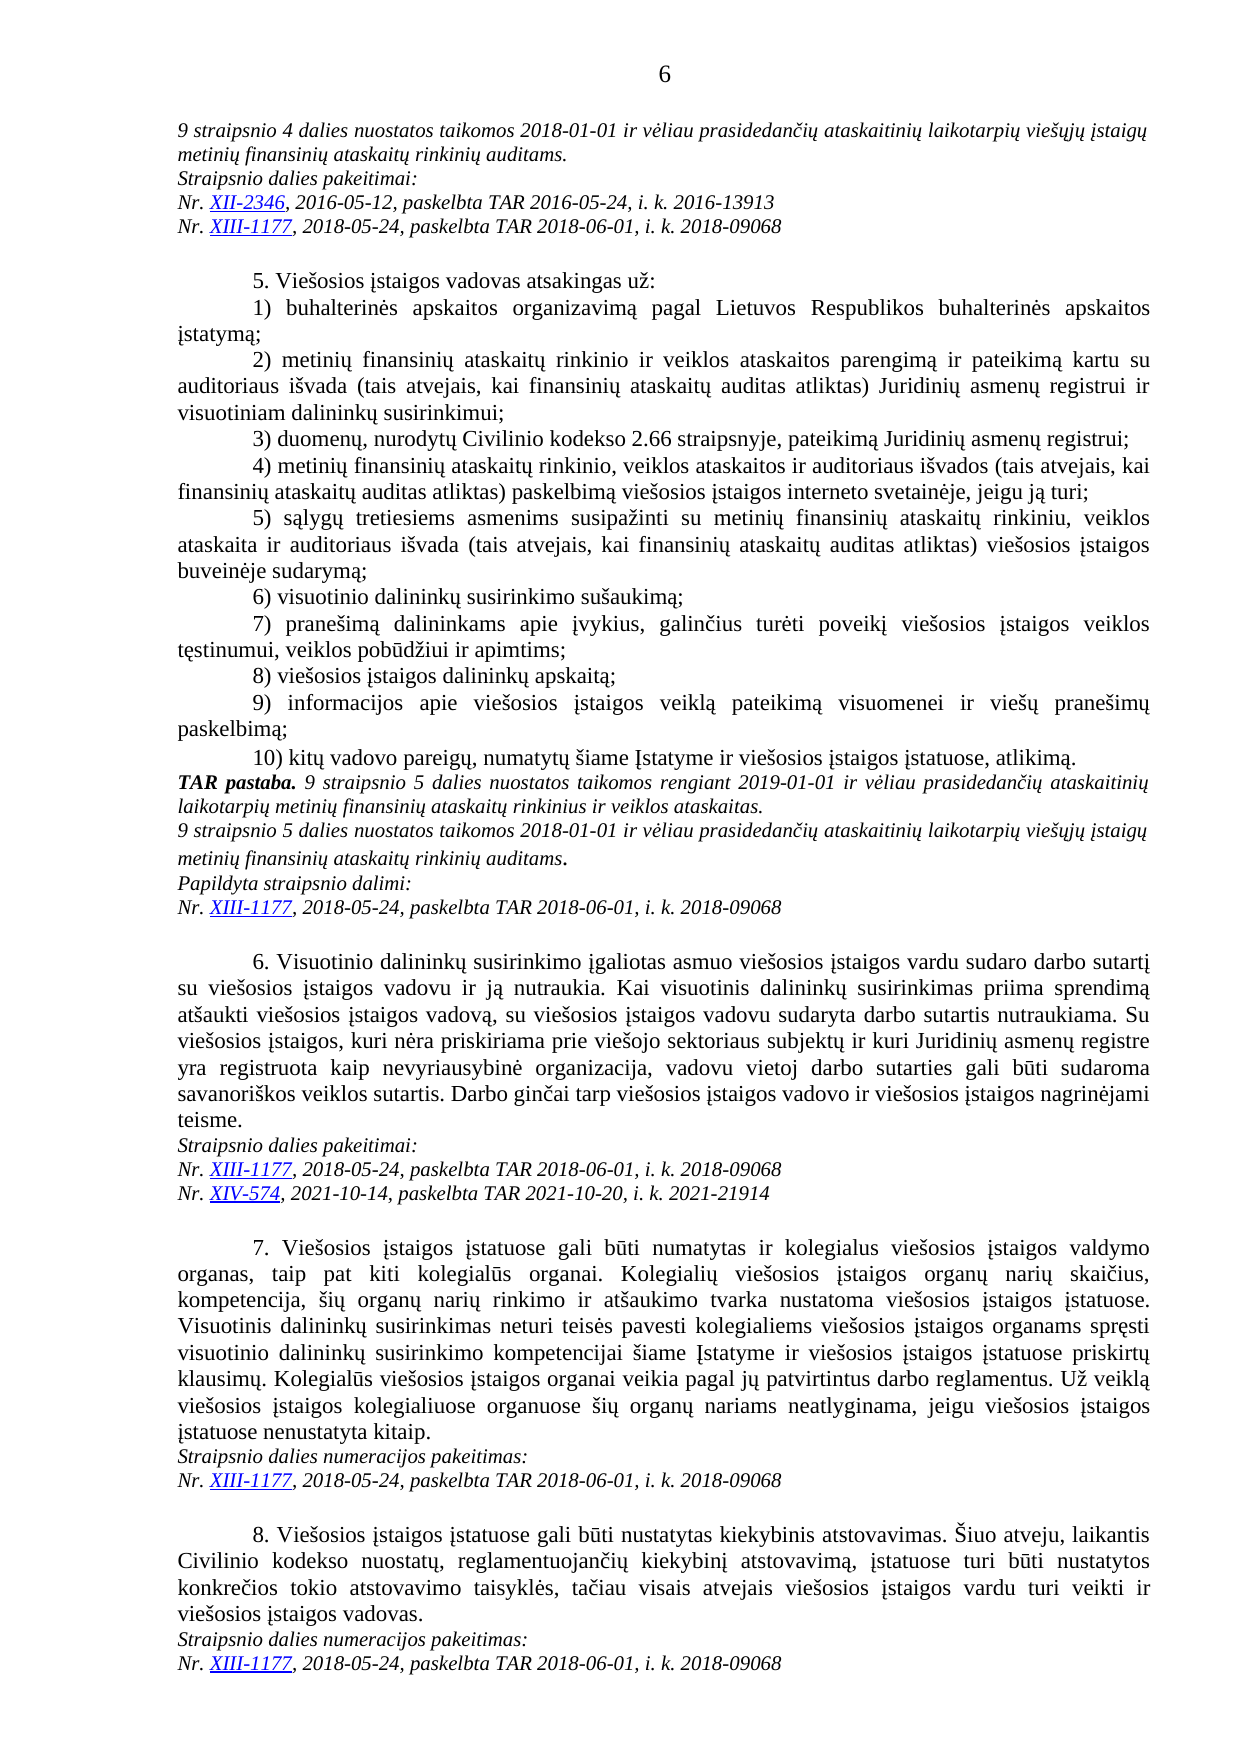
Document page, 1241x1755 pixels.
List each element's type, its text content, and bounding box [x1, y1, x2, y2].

text Nr. XIII-1177, 2018-05-24, paskelbta TAR 2018-06-01, i. k. 2018-09068 [177, 1468, 1152, 1492]
text 10) kitų vadovo pareigų, numatytų šiame Įstatyme ir viešosios įstaigos įstatuose, atlikimą. [177, 742, 1152, 770]
text Nr. XIII-1177, 2018-05-24, paskelbta TAR 2018-06-01, i. k. 2018-09068 [177, 214, 1152, 238]
text Nr. XIII-1177, 2018-05-24, paskelbta TAR 2018-06-01, i. k. 2018-09068 [177, 895, 1152, 919]
text Straipsnio dalies numeracijos pakeitimas: [177, 1444, 1152, 1468]
text 6) visuotinio dalininkų susirinkimo sušaukimą; [177, 583, 1152, 610]
text Nr. XIV-574, 2021-10-14, paskelbta TAR 2021-10-20, i. k. 2021-21914 [177, 1181, 1152, 1205]
text Nr. XII-2346, 2016-05-12, paskelbta TAR 2016-05-24, i. k. 2016-13913 [177, 190, 1152, 214]
text 3) duomenų, nurodytų Civilinio kodekso 2.66 straipsnyje, pateikimą Juridinių asmenų registrui; [177, 425, 1152, 452]
text 9) informacijos apie viešosios įstaigos veiklą pateikimą visuomenei ir viešų pranešimų paskelbimą; [177, 689, 1152, 742]
text TAR pastaba. 9 straipsnio 5 dalies nuostatos taikomos rengiant 2019-01-01 ir vėliau prasidedančių ataskaitinių laikotarpių metinių finansinių ataskaitų rinkinius ir veiklos ataskaitas. [177, 770, 1152, 818]
text Straipsnio dalies pakeitimai: [177, 166, 1152, 190]
text Nr. XIII-1177, 2018-05-24, paskelbta TAR 2018-06-01, i. k. 2018-09068 [177, 1651, 1152, 1675]
text Straipsnio dalies pakeitimai: [177, 1133, 1152, 1157]
text 5) sąlygų tretiesiems asmenims susipažinti su metinių finansinių ataskaitų rinkiniu, veiklos ataskaita ir auditoriaus išvada (tais atvejais, kai finansinių ataskaitų auditas atliktas) viešosios įstaigos buveinėje sudarymą; [177, 504, 1152, 583]
text 9 straipsnio 5 dalies nuostatos taikomos 2018-01-01 ir vėliau prasidedančių ataskaitinių laikotarpių viešųjų įstaigų metinių finansinių ataskaitų rinkinių auditams. [177, 818, 1152, 871]
text Papildyta straipsnio dalimi: [177, 871, 1152, 895]
text 7. Viešosios įstaigos įstatuose gali būti numatytas ir kolegialus viešosios įstaigos valdymo organas, taip pat kiti kolegialūs organai. Kolegialių viešosios įstaigos organų narių skaičius, kompetencija, šių organų narių rinkimo ir atšaukimo tvarka nustatoma viešosios įstaigos įstatuose. Visuotinis dalininkų susirinkimas neturi teisės pavesti kolegialiems viešosios įstaigos organams spręsti visuotinio dalininkų susirinkimo kompetencijai šiame Įstatyme ir viešosios įstaigos įstatuose priskirtų klausimų. Kolegialūs viešosios įstaigos organai veikia pagal jų patvirtintus darbo reglamentus. Už veiklą viešosios įstaigos kolegialiuose organuose šių organų nariams neatlyginama, jeigu viešosios įstaigos įstatuose nenustatyta kitaip. [177, 1233, 1152, 1444]
text Straipsnio dalies numeracijos pakeitimas: [177, 1627, 1152, 1651]
text 2) metinių finansinių ataskaitų rinkinio ir veiklos ataskaitos parengimą ir pateikimą kartu su auditoriaus išvada (tais atvejais, kai finansinių ataskaitų auditas atliktas) Juridinių asmenų registrui ir visuotiniam dalininkų susirinkimui; [177, 346, 1152, 425]
text 1) buhalterinės apskaitos organizavimą pagal Lietuvos Respublikos buhalterinės apskaitos įstatymą; [177, 293, 1152, 346]
text 4) metinių finansinių ataskaitų rinkinio, veiklos ataskaitos ir auditoriaus išvados (tais atvejais, kai finansinių ataskaitų auditas atliktas) paskelbimą viešosios įstaigos interneto svetainėje, jeigu ją turi; [177, 452, 1152, 504]
text 9 straipsnio 4 dalies nuostatos taikomos 2018-01-01 ir vėliau prasidedančių ataskaitinių laikotarpių viešųjų įstaigų metinių finansinių ataskaitų rinkinių auditams. [177, 118, 1152, 166]
text 7) pranešimą dalininkams apie įvykius, galinčius turėti poveikį viešosios įstaigos veiklos tęstinumui, veiklos pobūdžiui ir apimtims; [177, 610, 1152, 662]
text 5. Viešosios įstaigos vadovas atsakingas už: [177, 267, 1152, 293]
text Nr. XIII-1177, 2018-05-24, paskelbta TAR 2018-06-01, i. k. 2018-09068 [177, 1157, 1152, 1181]
text 6. Visuotinio dalininkų susirinkimo įgaliotas asmuo viešosios įstaigos vardu sudaro darbo sutartį su viešosios įstaigos vadovu ir ją nutraukia. Kai visuotinis dalininkų susirinkimas priima sprendimą atšaukti viešosios įstaigos vadovą, su viešosios įstaigos vadovu sudaryta darbo sutartis nutraukiama. Su viešosios įstaigos, kuri nėra priskiriama prie viešojo sektoriaus subjektų ir kuri Juridinių asmenų registre yra registruota kaip nevyriausybinė organizacija, vadovu vietoj darbo sutarties gali būti sudaroma savanoriškos veiklos sutartis. Darbo ginčai tarp viešosios įstaigos vadovo ir viešosios įstaigos nagrinėjami teisme. [177, 948, 1152, 1133]
text 8) viešosios įstaigos dalininkų apskaitą; [177, 662, 1152, 689]
text 8. Viešosios įstaigos įstatuose gali būti nustatytas kiekybinis atstovavimas. Šiuo atveju, laikantis Civilinio kodekso nuostatų, reglamentuojančių kiekybinį atstovavimą, įstatuose turi būti nustatytos konkrečios tokio atstovavimo taisyklės, tačiau visais atvejais viešosios įstaigos vardu turi veikti ir viešosios įstaigos vadovas. [177, 1521, 1152, 1627]
